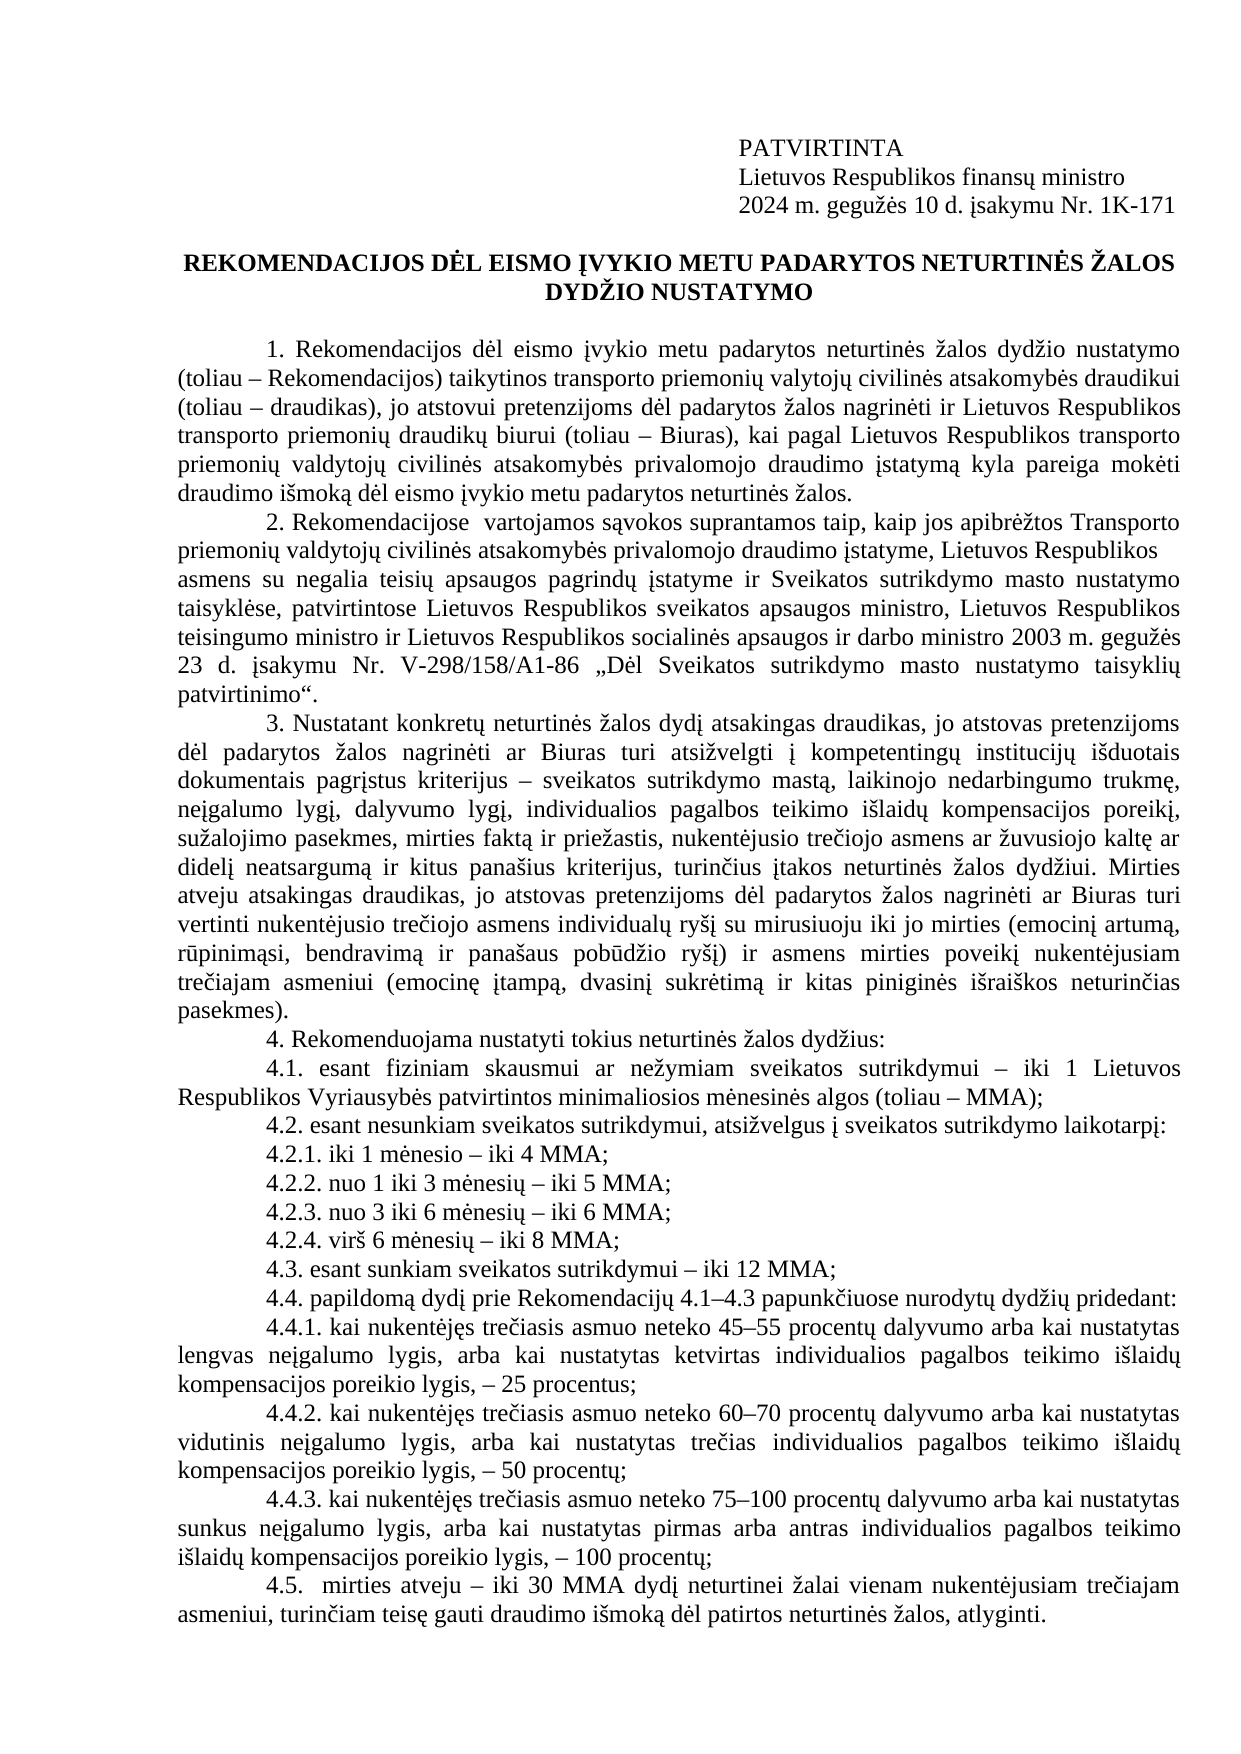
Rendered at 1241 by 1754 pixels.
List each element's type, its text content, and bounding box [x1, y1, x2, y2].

text 3. Nustatant konkretų neturtinės žalos dydį atsakingas draudikas, jo atstovas pretenzijoms dėl padarytos žalos nagrinėti ar Biuras turi atsižvelgti į kompetentingų institucijų išduotais dokumentais pagrįstus kriterijus – sveikatos sutrikdymo mastą, laikinojo nedarbingumo trukmę, neįgalumo lygį, dalyvumo lygį, individualios pagalbos teikimo išlaidų kompensacijos poreikį, sužalojimo pasekmes, mirties faktą ir priežastis, nukentėjusio trečiojo asmens ar žuvusiojo kaltę ar didelį neatsargumą ir kitus panašius kriterijus, turinčius įtakos neturtinės žalos dydžiui. Mirties atveju atsakingas draudikas, jo atstovas pretenzijoms dėl padarytos žalos nagrinėti ar Biuras turi vertinti nukentėjusio trečiojo asmens individualų ryšį su mirusiuoju iki jo mirties (emocinį artumą, rūpinimąsi, bendravimą ir panašaus pobūdžio ryšį) ir asmens mirties poveikį nukentėjusiam trečiajam asmeniui (emocinę įtampą, dvasinį sukrėtimą ir kitas piniginės išraiškos neturinčias pasekmes). [177, 708, 1181, 1024]
text 4.2.4. virš 6 mėnesių – iki 8 MMA; [177, 1225, 1181, 1254]
text Lietuvos Respublikos finansų ministro [738, 162, 1181, 190]
text 4.2.3. nuo 3 iki 6 mėnesių – iki 6 MMA; [266, 1197, 1181, 1225]
text 2. Rekomendacijose vartojamos sąvokos suprantamos taip, kaip jos apibrėžtos Transporto priemonių valdytojų civilinės atsakomybės privalomojo draudimo įstatyme, Lietuvos Respublikos [177, 507, 1181, 564]
text 1. Rekomendacijos dėl eismo įvykio metu padarytos neturtinės žalos dydžio nustatymo (toliau – Rekomendacijos) taikytinos transporto priemonių valytojų civilinės atsakomybės draudikui (toliau – draudikas), jo atstovui pretenzijoms dėl padarytos žalos nagrinėti ir Lietuvos Respublikos transporto priemonių draudikų biurui (toliau – Biuras), kai pagal Lietuvos Respublikos transporto priemonių valdytojų civilinės atsakomybės privalomojo draudimo įstatymą kyla pareiga mokėti draudimo išmoką dėl eismo įvykio metu padarytos neturtinės žalos. [177, 334, 1181, 507]
text 4.4. papildomą dydį prie Rekomendacijų 4.1–4.3 papunkčiuose nurodytų dydžių pridedant: [177, 1283, 1181, 1312]
text 4.4.3. kai nukentėjęs trečiasis asmuo neteko 75–100 procentų dalyvumo arba kai nustatytas sunkus neįgalumo lygis, arba kai nustatytas pirmas arba antras individualios pagalbos teikimo išlaidų kompensacijos poreikio lygis, – 100 procentų; [177, 1484, 1181, 1570]
text 4.4.2. kai nukentėjęs trečiasis asmuo neteko 60–70 procentų dalyvumo arba kai nustatytas vidutinis neįgalumo lygis, arba kai nustatytas trečias individualios pagalbos teikimo išlaidų kompensacijos poreikio lygis, – 50 procentų; [177, 1398, 1181, 1484]
text 4.5. mirties atveju – iki 30 MMA dydį neturtinei žalai vienam nukentėjusiam trečiajam asmeniui, turinčiam teisę gauti draudimo išmoką dėl patirtos neturtinės žalos, atlyginti. [177, 1570, 1181, 1628]
text 4.4.1. kai nukentėjęs trečiasis asmuo neteko 45–55 procentų dalyvumo arba kai nustatytas lengvas neįgalumo lygis, arba kai nustatytas ketvirtas individualios pagalbos teikimo išlaidų kompensacijos poreikio lygis, – 25 procentus; [177, 1312, 1181, 1398]
text 4.2.2. nuo 1 iki 3 mėnesių – iki 5 MMA; [266, 1168, 1181, 1197]
text PATVIRTINTA [738, 133, 1181, 162]
text 4.1. esant fiziniam skausmui ar nežymiam sveikatos sutrikdymui – iki 1 Lietuvos Respublikos Vyriausybės patvirtintos minimaliosios mėnesinės algos (toliau – MMA); [177, 1053, 1181, 1110]
text 4.3. esant sunkiam sveikatos sutrikdymui – iki 12 MMA; [177, 1254, 1181, 1283]
text 4.2.1. iki 1 mėnesio – iki 4 MMA; [266, 1139, 1181, 1168]
text 2024 m. gegužės 10 d. įsakymu Nr. 1K-171 [738, 190, 1181, 219]
text 4. Rekomenduojama nustatyti tokius neturtinės žalos dydžius: [177, 1024, 1181, 1053]
text 4.2. esant nesunkiam sveikatos sutrikdymui, atsižvelgus į sveikatos sutrikdymo laikotarpį: [266, 1110, 1181, 1139]
text REKOMENDACIJOS DĖL EISMO ĮVYKIO METU PADARYTOS NETURTINĖS ŽALOS DYDŽIO NUSTATYMO [177, 248, 1181, 305]
text asmens su negalia teisių apsaugos pagrindų įstatyme ir Sveikatos sutrikdymo masto nustatymo taisyklėse, patvirtintose Lietuvos Respublikos sveikatos apsaugos ministro, Lietuvos Respublikos teisingumo ministro ir Lietuvos Respublikos socialinės apsaugos ir darbo ministro 2003 m. gegužės 23 d. įsakymu Nr. V-298/158/A1-86 „Dėl Sveikatos sutrikdymo masto nustatymo taisyklių patvirtinimo“. [177, 564, 1181, 708]
